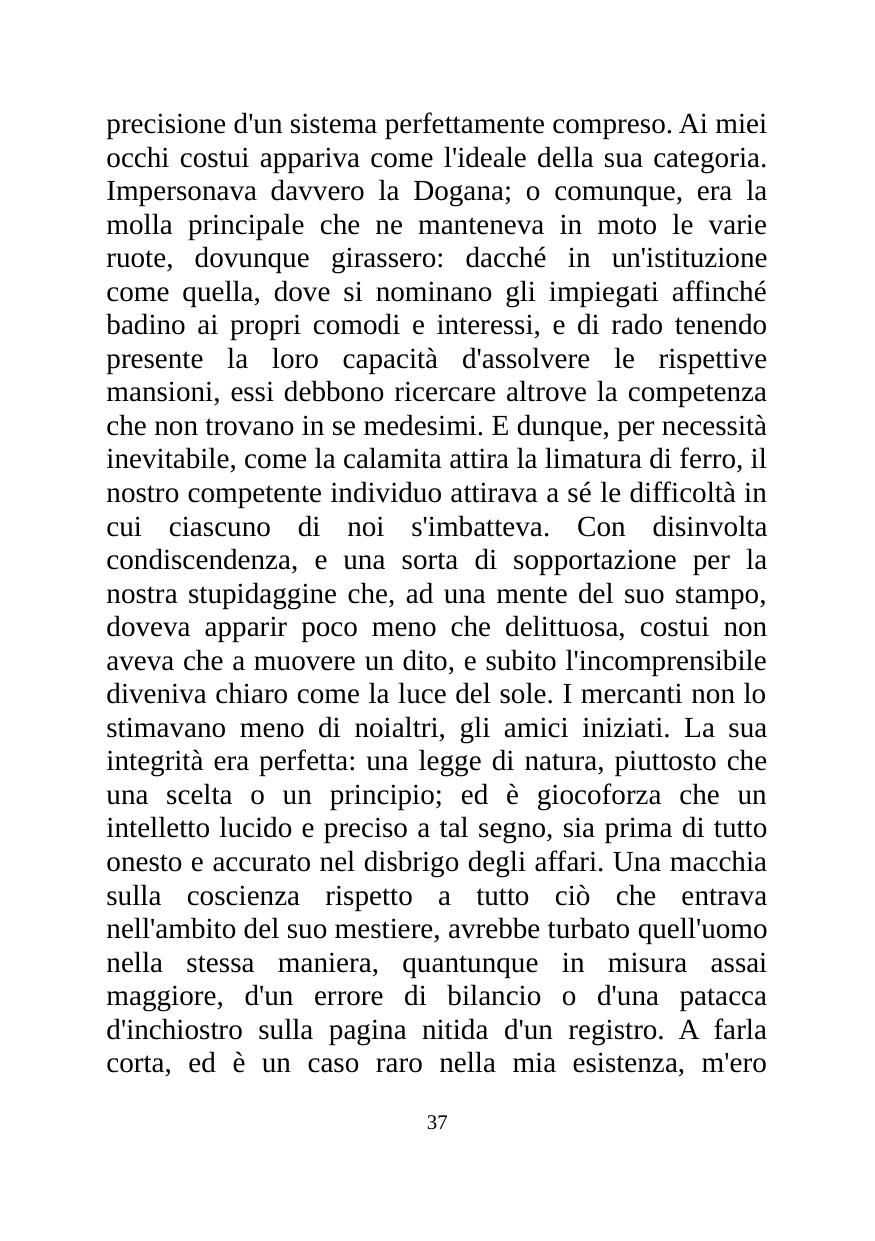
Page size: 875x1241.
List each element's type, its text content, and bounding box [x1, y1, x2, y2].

text precisione d'un sistema perfettamente compreso. Ai miei occhi costui appariva come l'ideale della sua categoria. Impersonava davvero la Dogana; o comunque, era la molla principale che ne manteneva in moto le varie ruote, dovunque girassero: dacché in un'istituzione come quella, dove si nominano gli impiegati affinché badino ai propri comodi e interessi, e di rado tenendo presente la loro capacità d'assolvere le rispettive mansioni, essi debbono ricercare altrove la competenza che non trovano in se medesimi. E dunque, per necessità inevitabile, come la calamita attira la limatura di ferro, il nostro competente individuo attirava a sé le difficoltà in cui ciascuno di noi s'imbatteva. Con disinvolta condiscendenza, e una sorta di sopportazione per la nostra stupidaggine che, ad una mente del suo stampo, doveva apparir poco meno che delittuosa, costui non aveva che a muovere un dito, e subito l'incomprensibile diveniva chiaro come la luce del sole. I mercanti non lo stimavano meno di noialtri, gli amici iniziati. La sua integrità era perfetta: una legge di natura, piuttosto che una scelta o un principio; ed è giocoforza che un intelletto lucido e preciso a tal segno, sia prima di tutto onesto e accurato nel disbrigo degli affari. Una macchia sulla coscienza rispetto a tutto ciò che entrava nell'ambito del suo mestiere, avrebbe turbato quell'uomo nella stessa maniera, quantunque in misura assai maggiore, d'un errore di bilancio o d'una patacca d'inchiostro sulla pagina nitida d'un registro. A farla corta, ed è un caso raro nella mia esistenza, m'ero [106, 106, 768, 1079]
